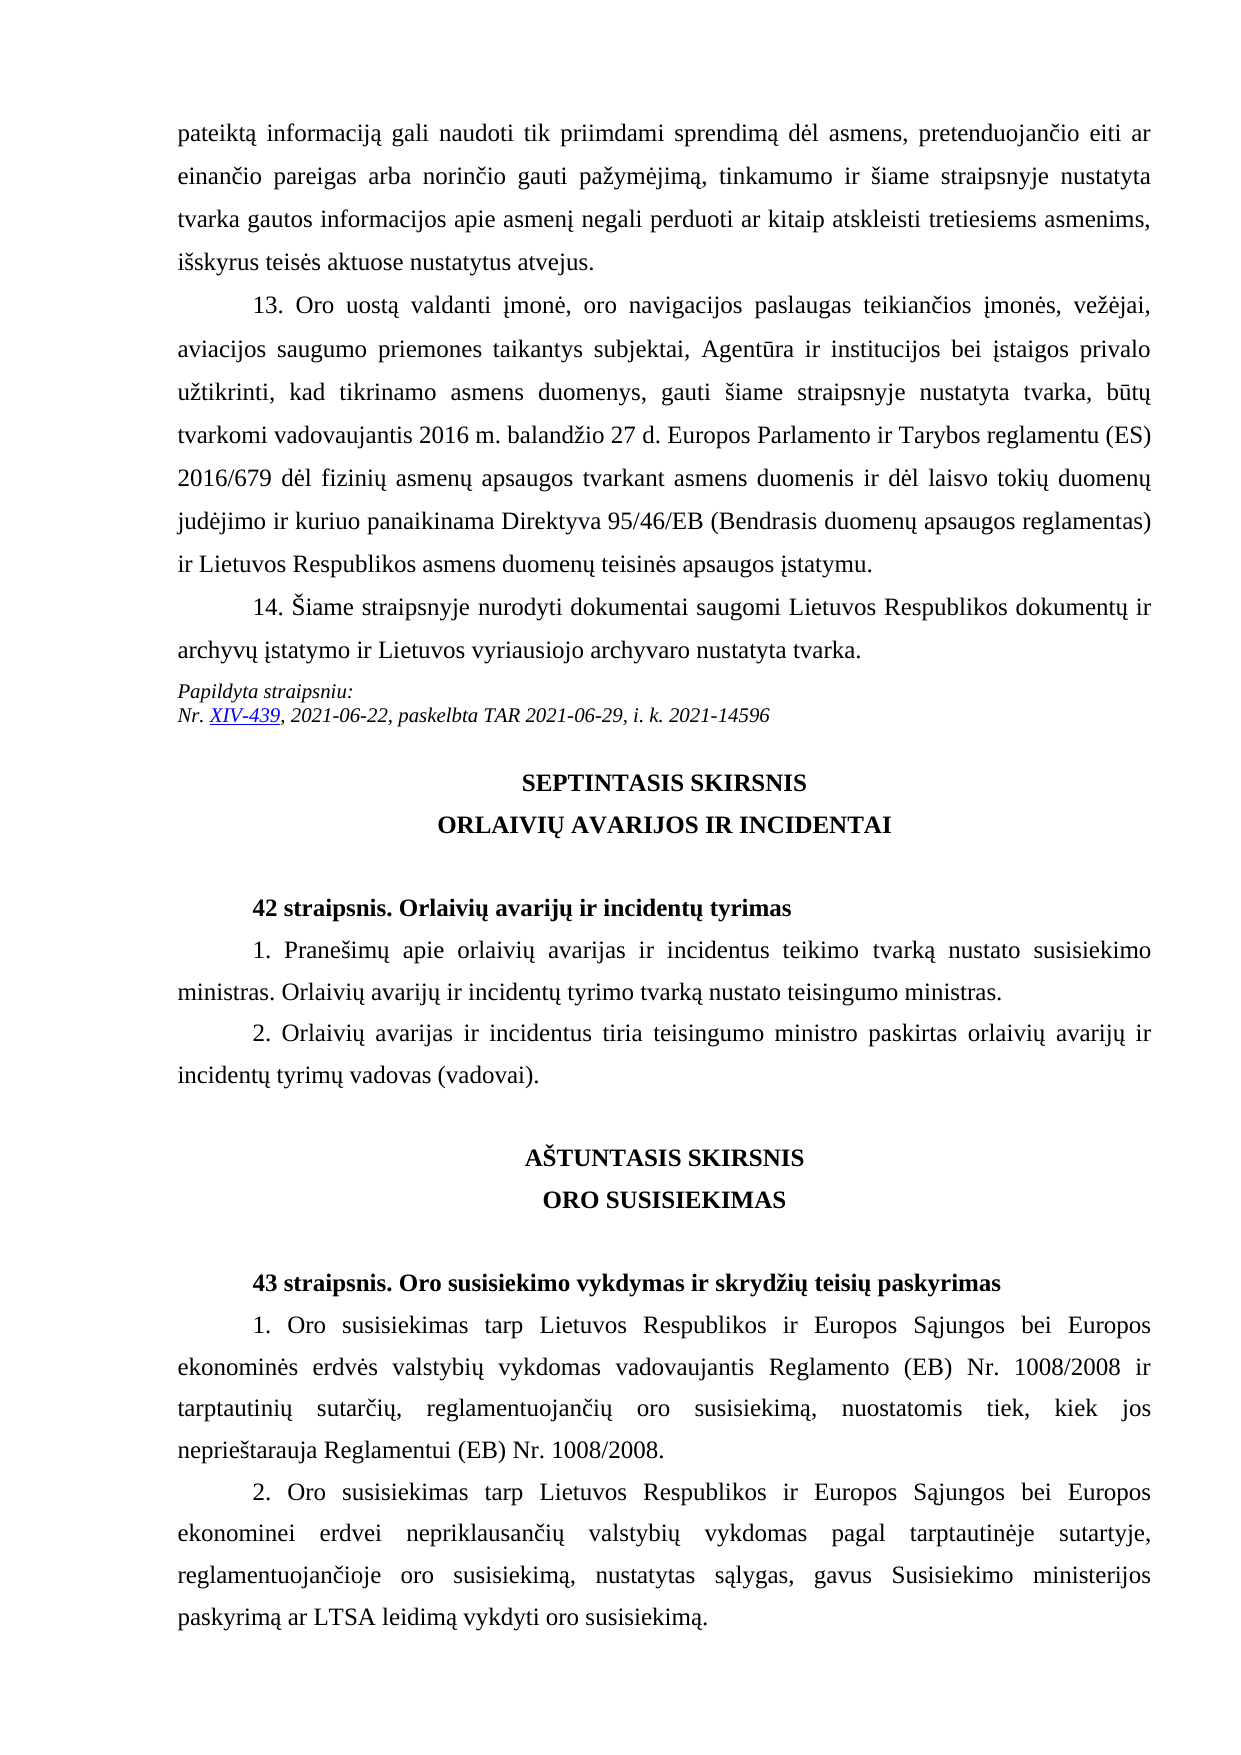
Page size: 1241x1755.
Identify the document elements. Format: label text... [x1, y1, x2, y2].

text 43 straipsnis. Oro susisiekimo vykdymas ir skrydžių teisių paskyrimas [177, 1256, 1152, 1297]
text 1. Oro susisiekimas tarp Lietuvos Respublikos ir Europos Sąjungos bei Europos ekonominės erdvės valstybių vykdomas vadovaujantis Reglamento (EB) Nr. 1008/2008 ir tarptautinių sutarčių, reglamentuojančių oro susisiekimą, nuostatomis tiek, kiek jos neprieštarauja Reglamentui (EB) Nr. 1008/2008. [177, 1297, 1152, 1464]
text Papildyta straipsniu: [177, 679, 1152, 703]
text pateiktą informaciją gali naudoti tik priimdami sprendimą dėl asmens, pretenduojančio eiti ar einančio pareigas arba norinčio gauti pažymėjimą, tinkamumo ir šiame straipsnyje nustatyta tvarka gautos informacijos apie asmenį negali perduoti ar kitaip atskleisti tretiesiems asmenims, išskyrus teisės aktuose nustatytus atvejus. [177, 118, 1152, 276]
text 2. Oro susisiekimas tarp Lietuvos Respublikos ir Europos Sąjungos bei Europos ekonominei erdvei nepriklausančių valstybių vykdomas pagal tarptautinėje sutartyje, reglamentuojančioje oro susisiekimą, nustatytas sąlygas, gavus Susisiekimo ministerijos paskyrimą ar LTSA leidimą vykdyti oro susisiekimą. [177, 1464, 1152, 1631]
text 42 straipsnis. Orlaivių avarijų ir incidentų tyrimas [177, 881, 1152, 922]
text SEPTINTASIS skirsnis [177, 756, 1152, 797]
text AŠTUNTASIS skirsnis [177, 1131, 1152, 1172]
text 1. Pranešimų apie orlaivių avarijas ir incidentus teikimo tvarką nustato susisiekimo ministras. Orlaivių avarijų ir incidentų tyrimo tvarką nustato teisingumo ministras. [177, 922, 1152, 1006]
text Nr. XIV-439, 2021-06-22, paskelbta TAR 2021-06-29, i. k. 2021-14596 [177, 703, 1152, 727]
text 14. Šiame straipsnyje nurodyti dokumentai saugomi Lietuvos Respublikos dokumentų ir archyvų įstatymo ir Lietuvos vyriausiojo archyvaro nustatyta tvarka. [177, 592, 1152, 664]
text 13. Oro uostą valdanti įmonė, oro navigacijos paslaugas teikiančios įmonės, vežėjai, aviacijos saugumo priemones taikantys subjektai, Agentūra ir institucijos bei įstaigos privalo užtikrinti, kad tikrinamo asmens duomenys, gauti šiame straipsnyje nustatyta tvarka, būtų tvarkomi vadovaujantis 2016 m. balandžio 27 d. Europos Parlamento ir Tarybos reglamentu (ES) 2016/679 dėl fizinių asmenų apsaugos tvarkant asmens duomenis ir dėl laisvo tokių duomenų judėjimo ir kuriuo panaikinama Direktyva 95/46/EB (Bendrasis duomenų apsaugos reglamentas) ir Lietuvos Respublikos asmens duomenų teisinės apsaugos įstatymu. [177, 291, 1152, 578]
text 2. Orlaivių avarijas ir incidentus tiria teisingumo ministro paskirtas orlaivių avarijų ir incidentų tyrimų vadovas (vadovai). [177, 1006, 1152, 1089]
text ORLAIVIŲ AVARIJOS IR INCIDENTAI [177, 797, 1152, 839]
text ORO SUSISIEKIMAS [177, 1172, 1152, 1214]
